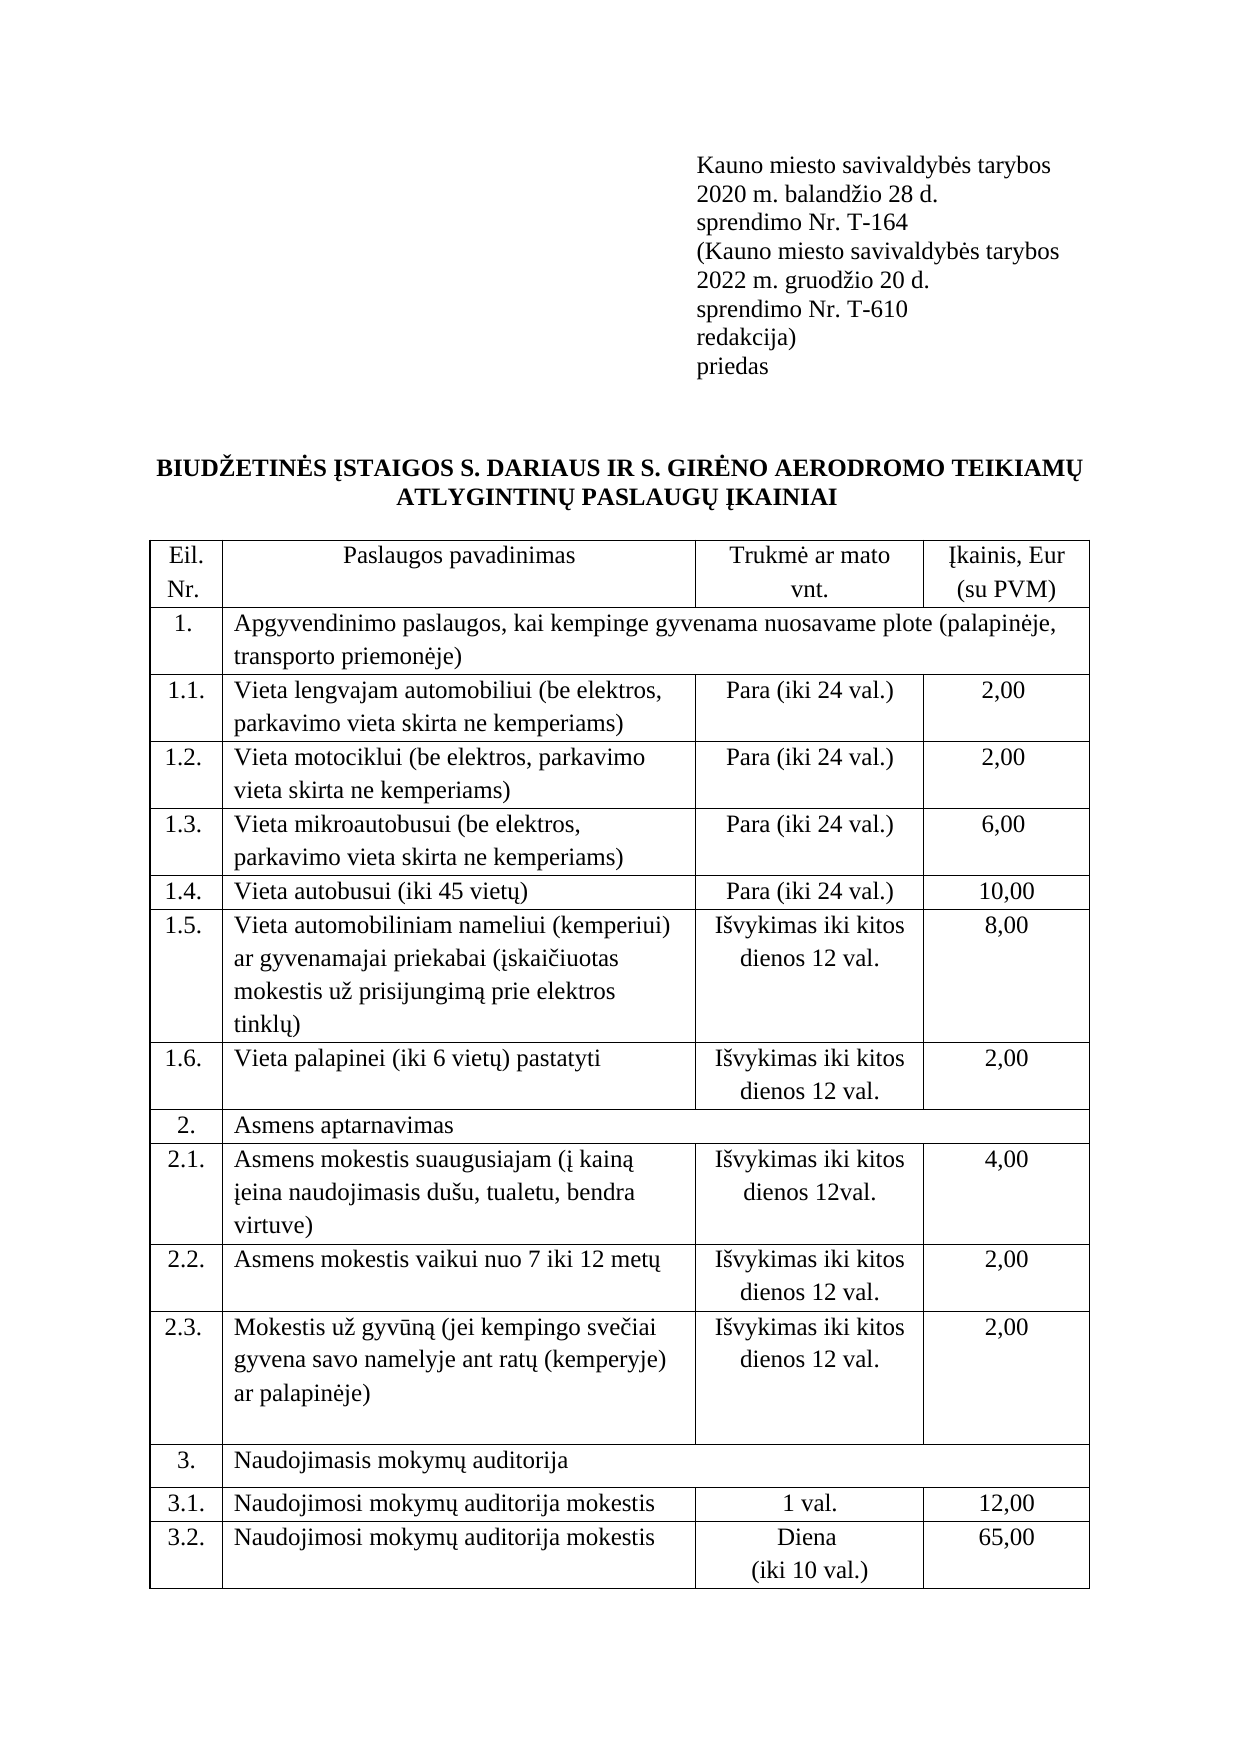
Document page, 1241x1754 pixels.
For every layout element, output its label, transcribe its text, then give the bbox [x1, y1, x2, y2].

text sprendimo Nr. T-164 [696, 207, 1090, 236]
table_cell 1.4. [151, 876, 222, 909]
table_header Eil. Nr. [151, 541, 222, 607]
text BIUDŽETINĖS ĮSTAIGOS S. DARIAUS IR S. GIRĖNO AERODROMO TEIKIAMŲ ATLYGINTINŲ PASLAUGŲ ĮKAINIAI [150, 453, 1090, 511]
text Kauno miesto savivaldybės tarybos [696, 150, 1090, 179]
table_cell 2.1. [151, 1144, 222, 1243]
table_cell 2. [151, 1110, 222, 1143]
text priedas [696, 351, 1090, 380]
table_cell Naudojimosi mokymų auditorija mokestis [223, 1488, 695, 1521]
table_cell Para (iki 24 val.) [696, 675, 923, 741]
table_cell 65,00 [924, 1522, 1089, 1588]
table_cell 1. [151, 608, 222, 674]
table_cell 1.1. [151, 675, 222, 741]
table_cell Išvykimas iki kitos dienos 12val. [696, 1144, 923, 1243]
table_cell 3. [151, 1445, 222, 1487]
table_cell 2.2. [151, 1245, 222, 1311]
table_cell Apgyvendinimo paslaugos, kai kempinge gyvenama nuosavame plote (palapinėje, transporto priemonėje) [223, 608, 1089, 674]
table_header Įkainis, Eur (su PVM) [924, 541, 1089, 607]
table_cell Para (iki 24 val.) [696, 876, 923, 909]
table_cell 3.2. [151, 1522, 222, 1588]
text 2020 m. balandžio 28 d. [696, 179, 1090, 207]
table_cell 2,00 [924, 1245, 1089, 1311]
table_cell Naudojimosi mokymų auditorija mokestis [223, 1522, 695, 1588]
text (Kauno miesto savivaldybės tarybos [696, 236, 1090, 265]
table_cell 1 val. [696, 1488, 923, 1521]
table_cell 6,00 [924, 809, 1089, 875]
table_cell 2,00 [924, 742, 1089, 808]
table_cell Vieta lengvajam automobiliui (be elektros, parkavimo vieta skirta ne kemperiams) [223, 675, 695, 741]
table_cell Vieta motociklui (be elektros, parkavimo vieta skirta ne kemperiams) [223, 742, 695, 808]
table_cell Vieta autobusui (iki 45 vietų) [223, 876, 695, 909]
table_cell Vieta automobiliniam nameliui (kemperiui) ar gyvenamajai priekabai (įskaičiuotas mokestis už prisijungimą prie elektros tinklų) [223, 910, 695, 1042]
table_cell Para (iki 24 val.) [696, 809, 923, 875]
table_cell 1.5. [151, 910, 222, 1042]
table_cell 2,00 [924, 1043, 1089, 1109]
table_cell 1.3. [151, 809, 222, 875]
table_header Paslaugos pavadinimas [223, 541, 695, 607]
table_cell 12,00 [924, 1488, 1089, 1521]
table_cell 8,00 [924, 910, 1089, 1042]
table_cell 10,00 [924, 876, 1089, 909]
table_cell Asmens mokestis vaikui nuo 7 iki 12 metų [223, 1245, 695, 1311]
table_cell 1.2. [151, 742, 222, 808]
table_cell Asmens mokestis suaugusiajam (į kainą įeina naudojimasis dušu, tualetu, bendra virtuve) [223, 1144, 695, 1243]
table_header Trukmė ar mato vnt. [696, 541, 923, 607]
table_cell 3.1. [151, 1488, 222, 1521]
table_cell Vieta mikroautobusui (be elektros, parkavimo vieta skirta ne kemperiams) [223, 809, 695, 875]
text redakcija) [696, 322, 1090, 351]
table_cell Mokestis už gyvūną (jei kempingo svečiai gyvena savo namelyje ant ratų (kemperyje) ar palapinėje) [223, 1312, 695, 1444]
table_cell 1.6. [151, 1043, 222, 1109]
table_cell Išvykimas iki kitos dienos 12 val. [696, 910, 923, 1042]
text sprendimo Nr. T-610 [696, 294, 1090, 322]
text 2022 m. gruodžio 20 d. [696, 265, 1090, 294]
table_cell Išvykimas iki kitos dienos 12 val. [696, 1245, 923, 1311]
table_cell Naudojimasis mokymų auditorija [223, 1445, 1089, 1487]
table_cell 2,00 [924, 1312, 1089, 1444]
table_cell Išvykimas iki kitos dienos 12 val. [696, 1043, 923, 1109]
table_cell 2,00 [924, 675, 1089, 741]
table_cell Diena (iki 10 val.) [696, 1522, 923, 1588]
table_cell 2.3. [151, 1312, 222, 1444]
table_cell Asmens aptarnavimas [223, 1110, 1089, 1143]
table_cell Išvykimas iki kitos dienos 12 val. [696, 1312, 923, 1444]
table_cell Vieta palapinei (iki 6 vietų) pastatyti [223, 1043, 695, 1109]
table_cell Para (iki 24 val.) [696, 742, 923, 808]
table_cell 4,00 [924, 1144, 1089, 1243]
